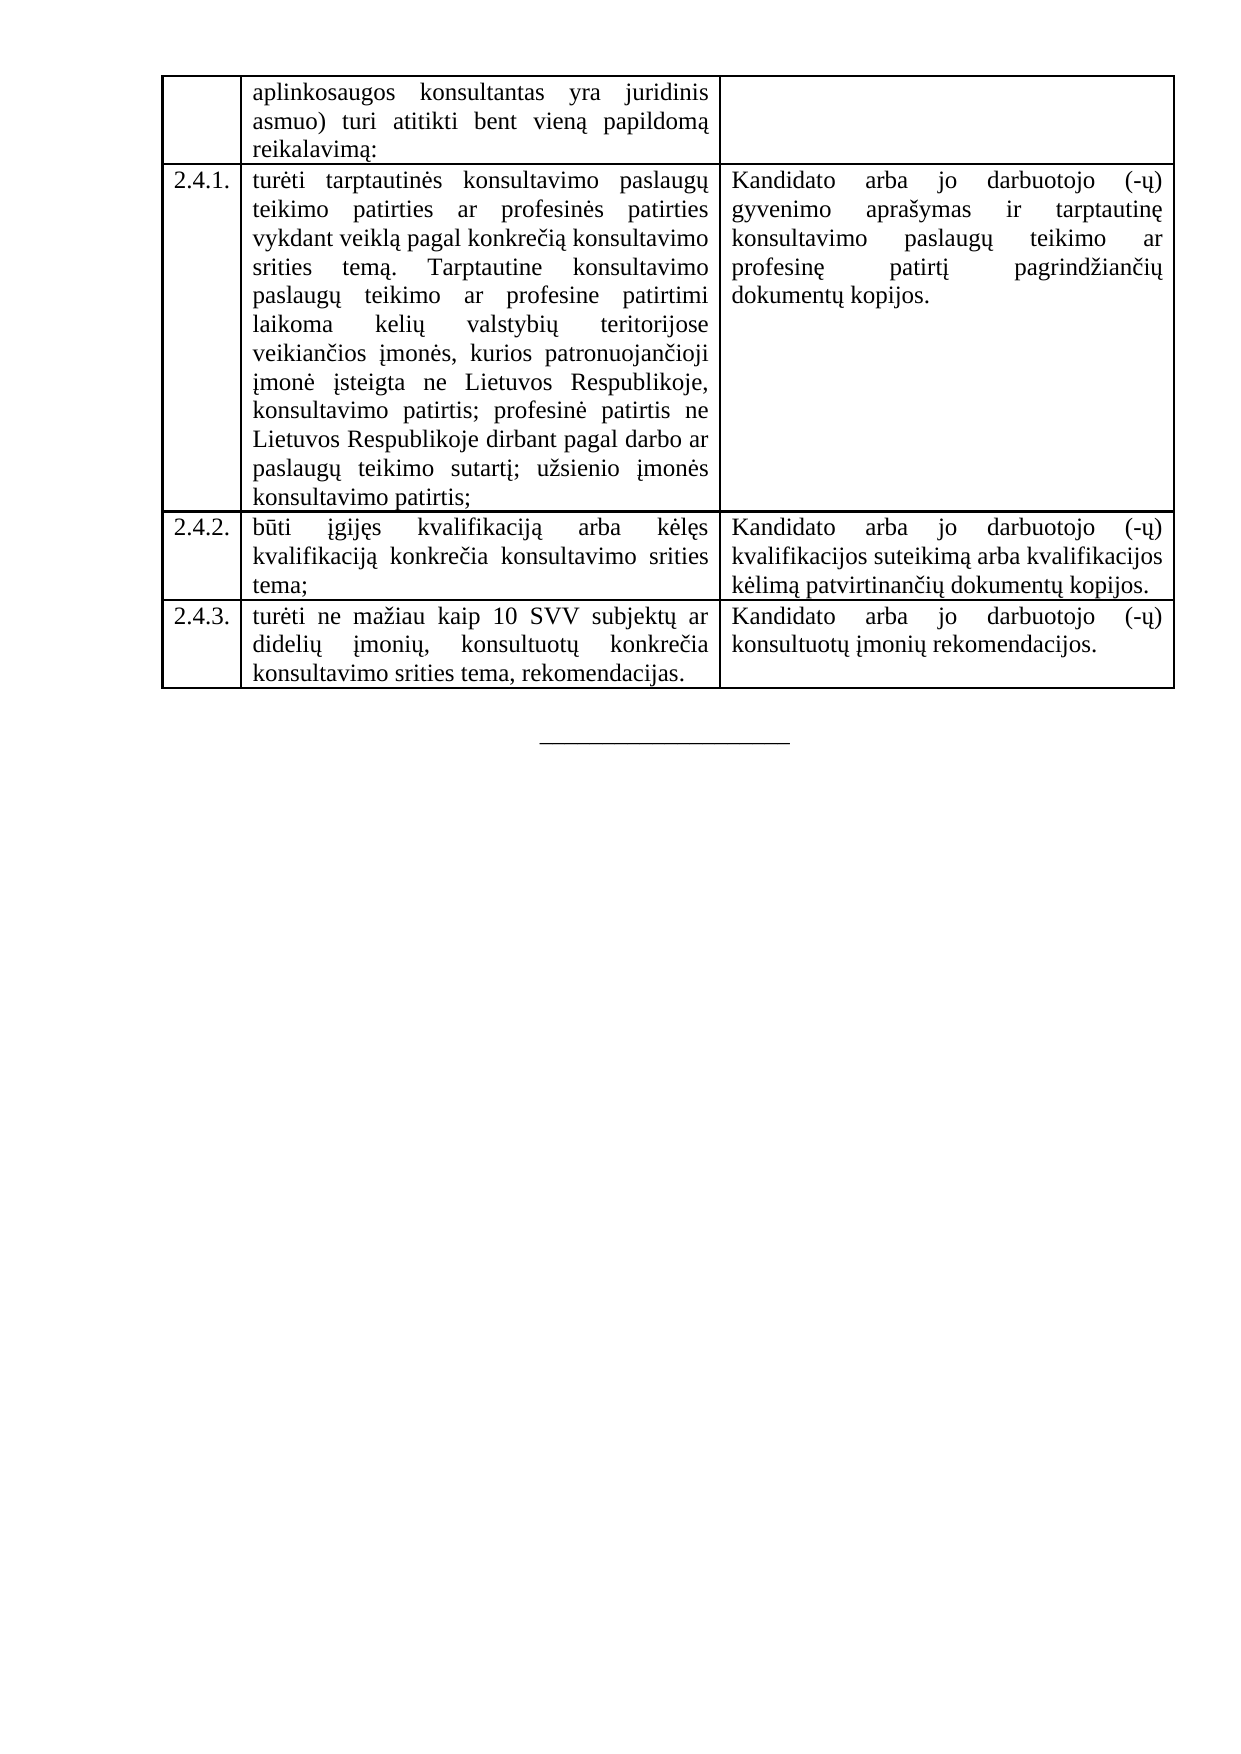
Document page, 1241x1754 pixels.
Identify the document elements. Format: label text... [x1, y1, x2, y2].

table_cell [721, 77, 1173, 163]
table_cell turėti ne mažiau kaip 10 SVV subjektų ar didelių įmonių, konsultuotų konkrečia konsultavimo srities tema, rekomendacijas. [242, 601, 719, 687]
table_cell Kandidato arba jo darbuotojo (-ų) kvalifikacijos suteikimą arba kvalifikacijos kėlimą patvirtinančių dokumentų kopijos. [721, 513, 1173, 599]
table_cell turėti tarptautinės konsultavimo paslaugų teikimo patirties ar profesinės patirties vykdant veiklą pagal konkrečią konsultavimo srities temą. Tarptautine konsultavimo paslaugų teikimo ar profesine patirtimi laikoma kelių valstybių teritorijose veikiančios įmonės, kurios patronuojančioji įmonė įsteigta ne Lietuvos Respublikoje, konsultavimo patirtis; profesinė patirtis ne Lietuvos Respublikoje dirbant pagal darbo ar paslaugų teikimo sutartį; užsienio įmonės konsultavimo patirtis; [242, 165, 719, 510]
table_cell 2.4.3. [164, 601, 240, 687]
table_cell Kandidato arba jo darbuotojo (-ų) gyvenimo aprašymas ir tarptautinę konsultavimo paslaugų teikimo ar profesinę patirtį pagrindžiančių dokumentų kopijos. [721, 165, 1173, 510]
text ____________________ [162, 718, 1167, 747]
table_cell 2.4.1. [164, 165, 240, 510]
table_cell 2.4.2. [164, 513, 240, 599]
table_cell būti įgijęs kvalifikaciją arba kėlęs kvalifikaciją konkrečia konsultavimo srities tema; [242, 513, 719, 599]
table_cell Kandidato arba jo darbuotojo (-ų) konsultuotų įmonių rekomendacijos. [721, 601, 1173, 687]
table_cell aplinkosaugos konsultantas yra juridinis asmuo) turi atitikti bent vieną papildomą reikalavimą: [242, 77, 719, 163]
table_cell [164, 77, 240, 163]
